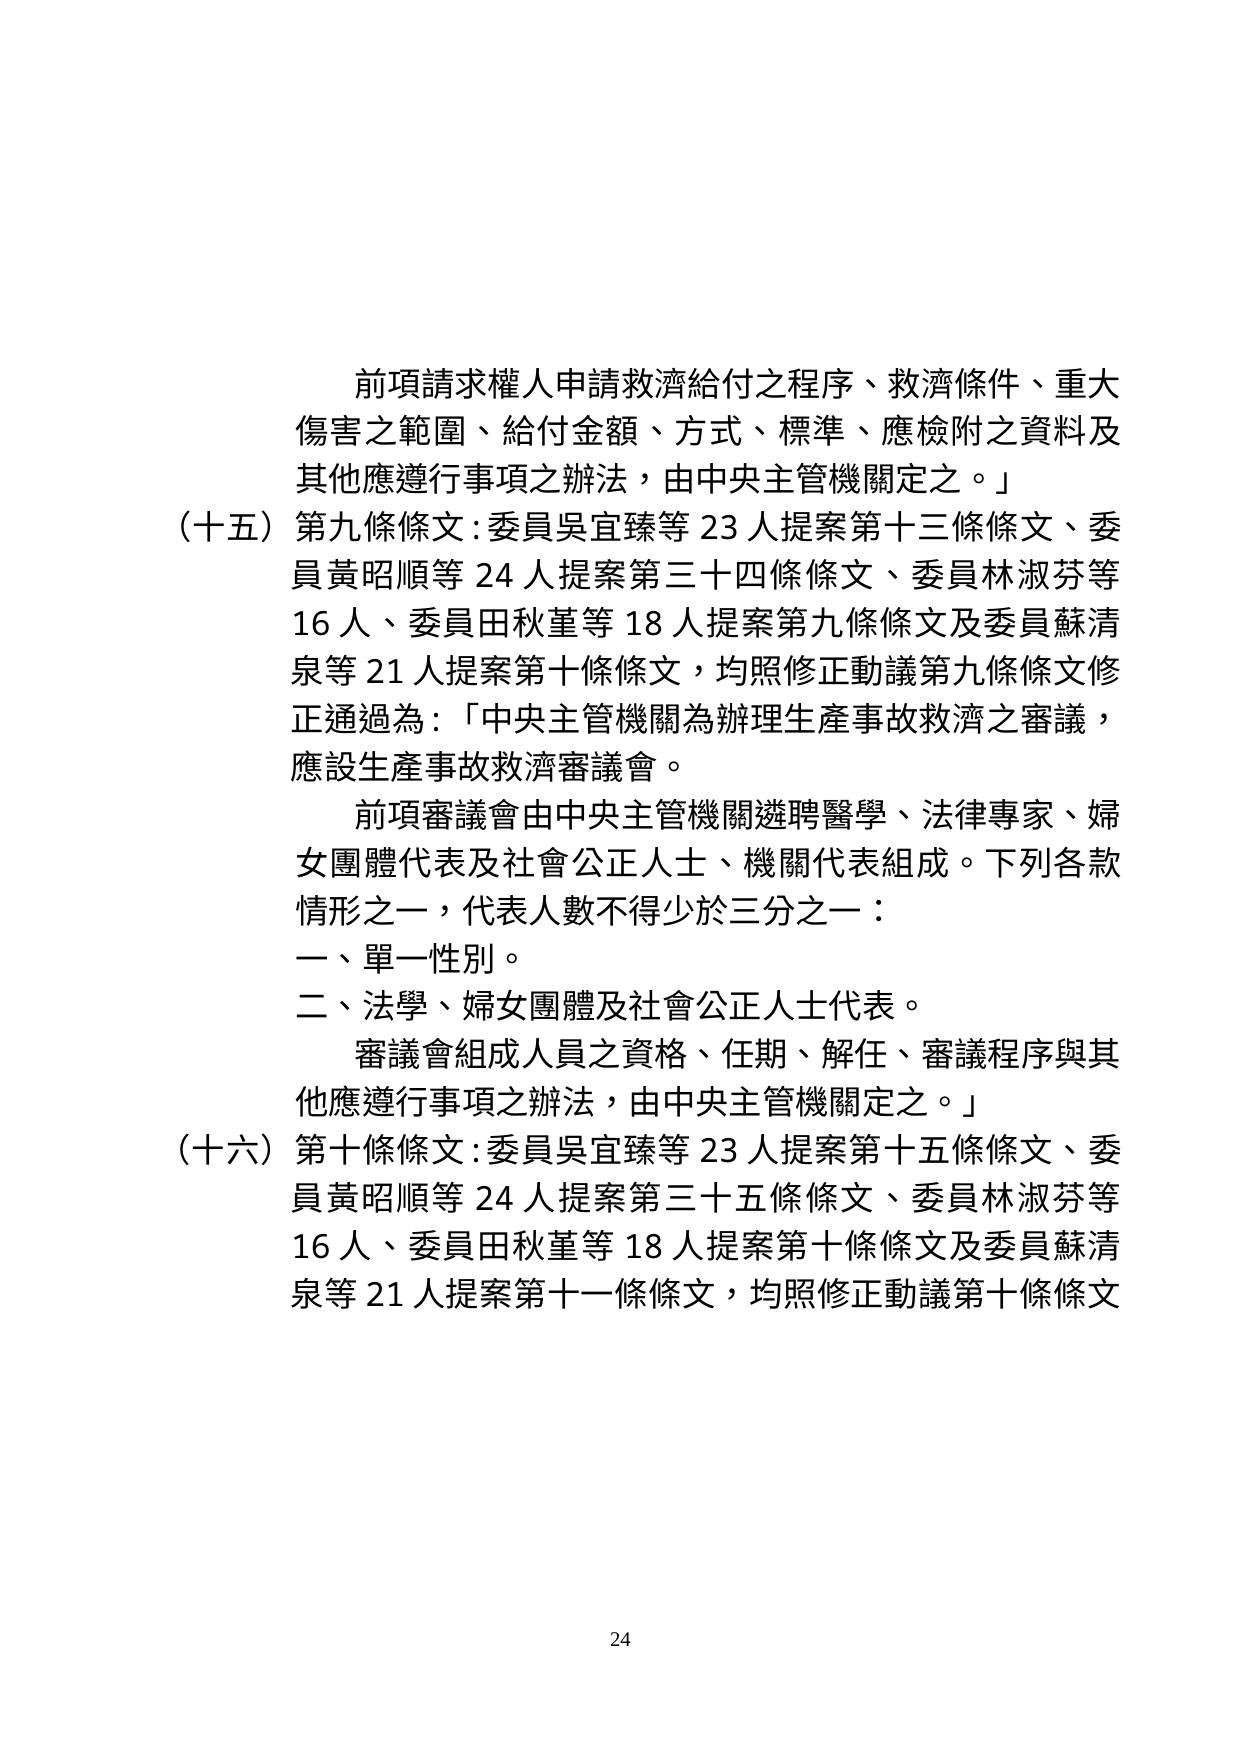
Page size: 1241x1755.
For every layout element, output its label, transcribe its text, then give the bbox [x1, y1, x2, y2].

text 前項請求權人申請救濟給付之程序、救濟條件、重大傷害之範圍、給付金額、方式、標準、應檢附之資料及其他應遵行事項之辦法，由中央主管機關定之。」 [295, 358, 1122, 501]
text 二、法學、婦女團體及社會公正人士代表。 [295, 981, 1122, 1028]
text （十五）第九條條文:委員吳宜臻等23人提案第十三條條文、委員黃昭順等24人提案第三十四條條文、委員林淑芬等16人、委員田秋堇等18人提案第九條條文及委員蘇清泉等21人提案第十條條文，均照修正動議第九條條文修正通過為:「中央主管機關為辦理生產事故救濟之審議，應設生產事故救濟審議會。 [158, 501, 1122, 789]
text 審議會組成人員之資格、任期、解任、審議程序與其他應遵行事項之辦法，由中央主管機關定之。」 [295, 1028, 1122, 1124]
text （十六）第十條條文:委員吳宜臻等23人提案第十五條條文、委員黃昭順等24人提案第三十五條條文、委員林淑芬等16人、委員田秋堇等18人提案第十條條文及委員蘇清泉等21人提案第十一條條文，均照修正動議第十條條文 [157, 1124, 1122, 1316]
text 一、單一性別。 [295, 933, 1122, 981]
text 前項審議會由中央主管機關遴聘醫學、法律專家、婦女團體代表及社會公正人士、機關代表組成。下列各款情形之一，代表人數不得少於三分之一： [295, 789, 1122, 933]
